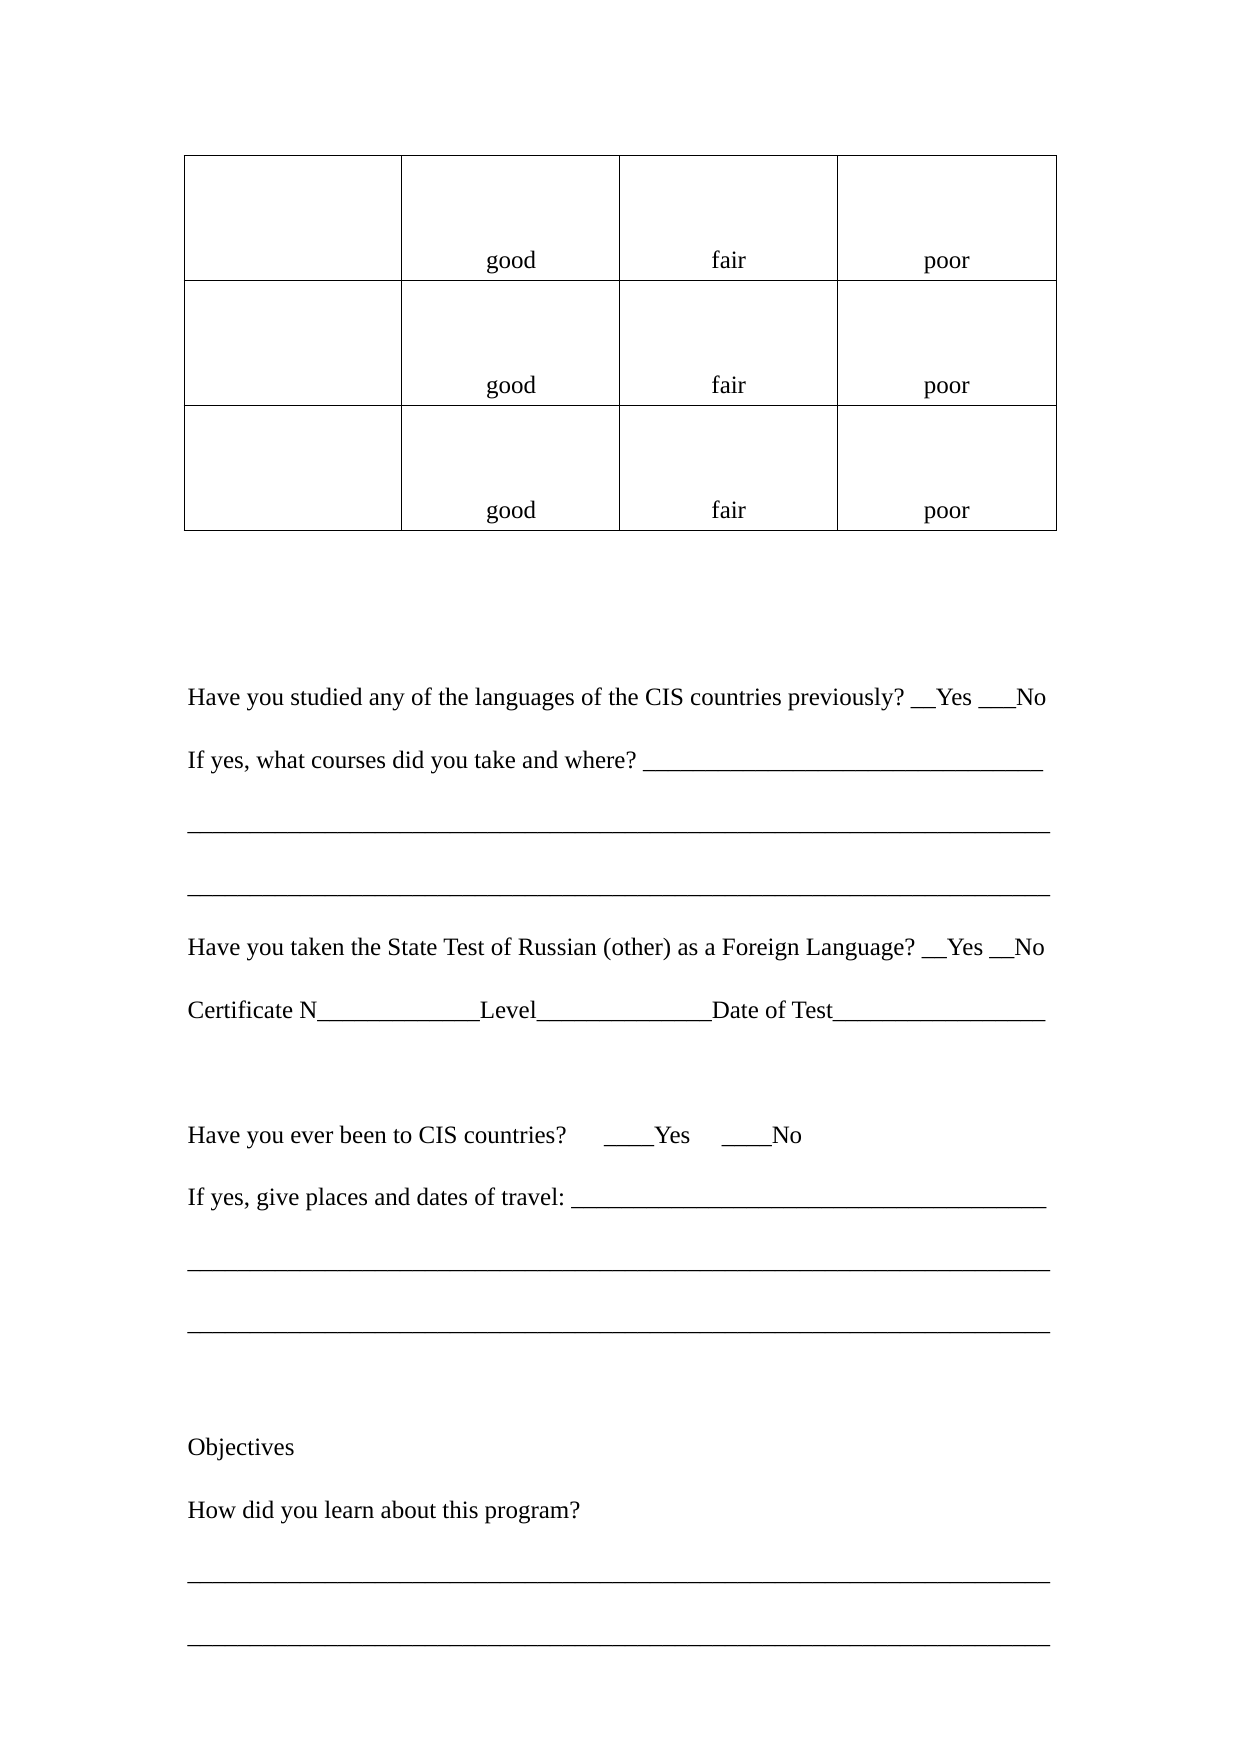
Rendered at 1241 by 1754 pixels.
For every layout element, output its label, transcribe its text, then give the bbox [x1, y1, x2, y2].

table_cell good [402, 281, 619, 405]
text _____________________________________________________________________ [187, 1530, 1053, 1593]
table_cell good [402, 156, 619, 280]
text How did you learn about this program? [187, 1468, 1053, 1530]
table_cell poor [838, 156, 1056, 280]
text _____________________________________________________________________ [187, 780, 1053, 843]
text If yes, what courses did you take and where? ________________________________ [187, 718, 1053, 780]
text Have you taken the State Test of Russian (other) as a Foreign Language? __Yes __No [187, 905, 1053, 968]
table_cell fair [620, 281, 837, 405]
text Objectives [187, 1405, 1053, 1468]
text _____________________________________________________________________ [187, 1593, 1053, 1655]
text Certificate N_____________Level______________Date of Test_________________ [187, 968, 1053, 1030]
text _____________________________________________________________________ [187, 1280, 1053, 1343]
table_cell fair [620, 406, 837, 530]
table_cell [185, 156, 401, 280]
table_cell fair [620, 156, 837, 280]
table_cell poor [838, 406, 1056, 530]
table_cell poor [838, 281, 1056, 405]
text Have you studied any of the languages of the CIS countries previously? __Yes ___No [187, 655, 1053, 718]
text If yes, give places and dates of travel: ______________________________________ [187, 1155, 1053, 1218]
text _____________________________________________________________________ [187, 843, 1053, 905]
table_cell good [402, 406, 619, 530]
text Have you ever been to CIS countries? ____Yes ____No [187, 1093, 1053, 1155]
table_cell [185, 281, 401, 405]
text _____________________________________________________________________ [187, 1218, 1053, 1280]
table_cell [185, 406, 401, 530]
